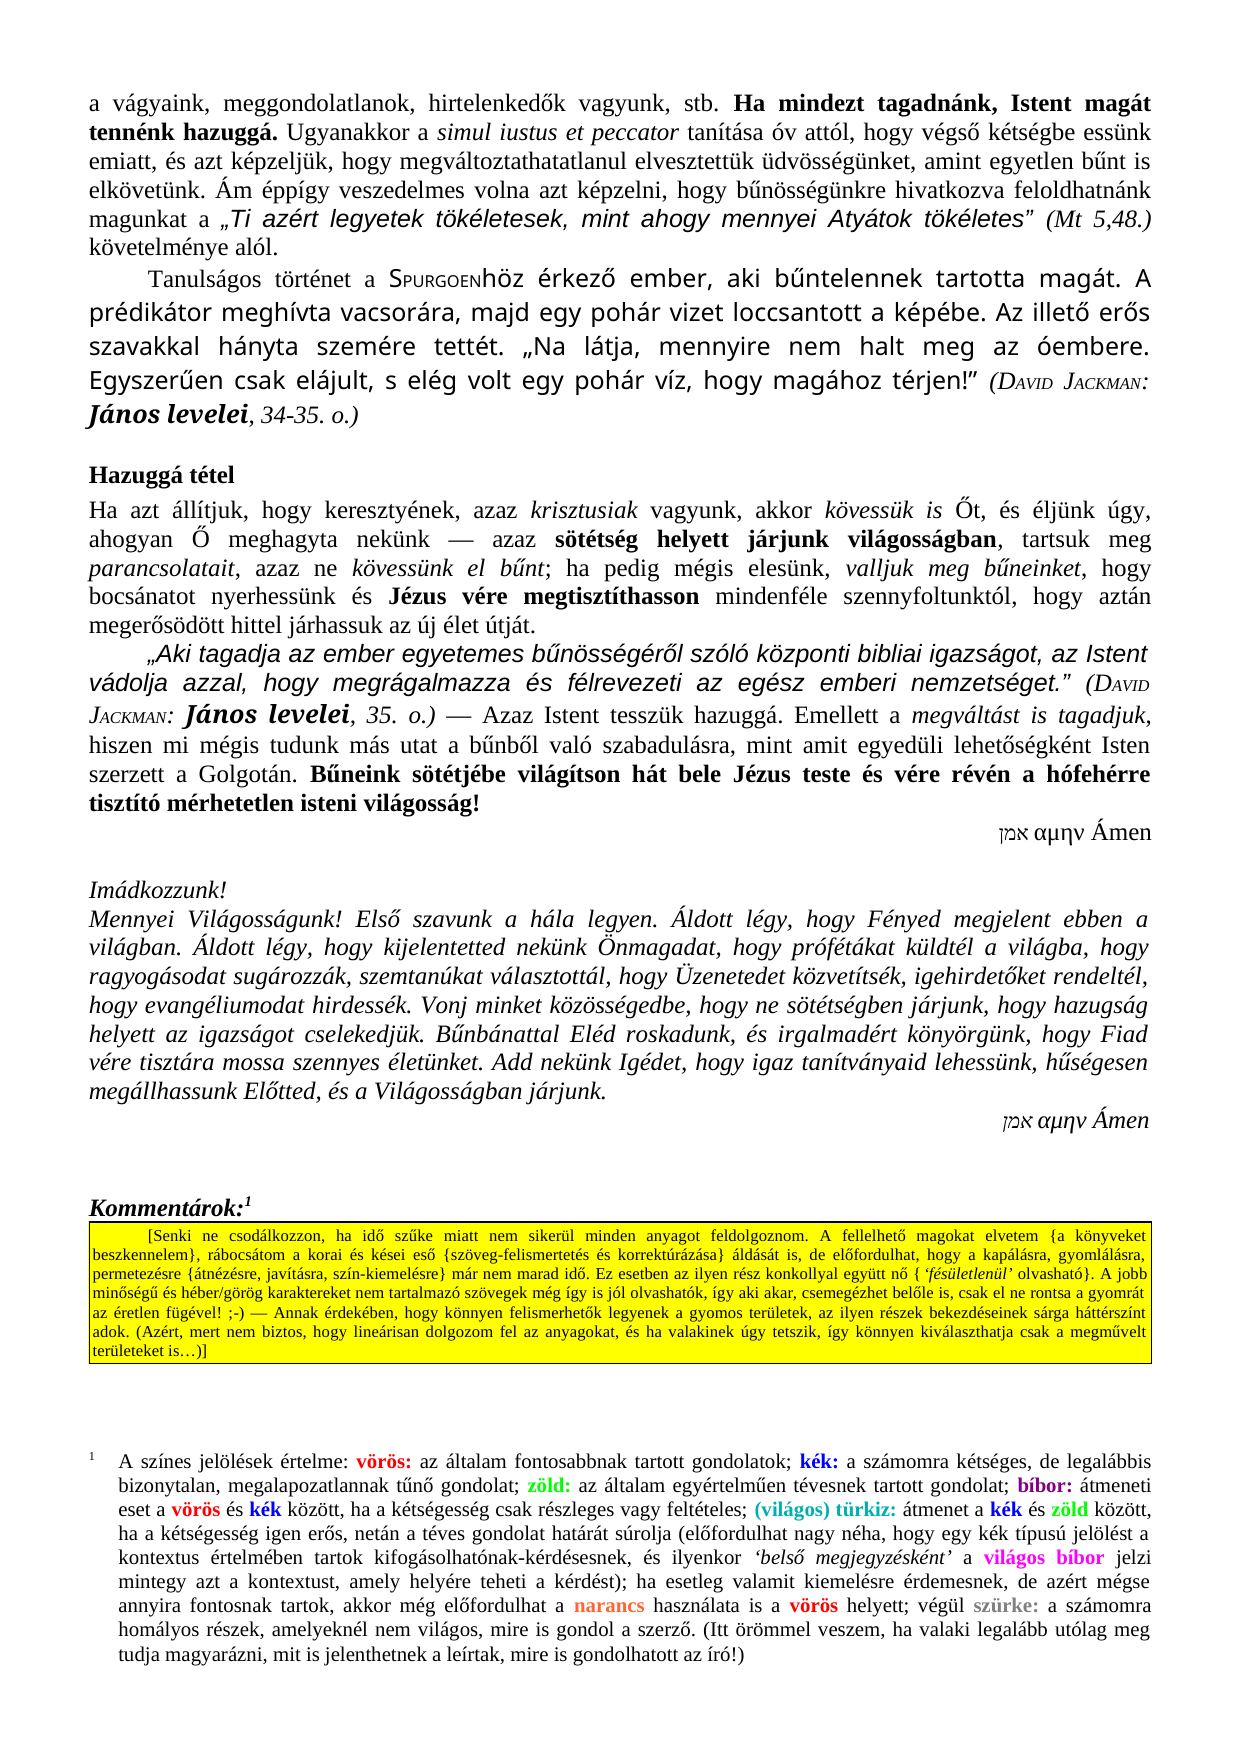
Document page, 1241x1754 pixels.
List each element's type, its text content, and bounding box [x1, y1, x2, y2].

text A színes jelölések értelme: vörös: az általam fontosabbnak tartott gondolatok; kék: a számomra kétséges, de legalábbis bizonytalan, megalapozatlannak tűnő gondolat; zöld: az általam egyértelműen tévesnek tartott gondolat; bíbor: átmeneti eset a vörös és kék között, ha a kétségesség csak részleges vagy feltételes; (világos) türkiz: átmenet a kék és zöld között, ha a kétségesség igen erős, netán a téves gondolat határát súrolja (előfordulhat nagy néha, hogy egy kék típusú jelölést a kontextus értelmében tartok kifogásolhatónak-kérdésesnek, és ilyenkor ‘belső megjegyzésként’ a világos bíbor jelzi mintegy azt a kontextust, amely helyére teheti a kérdést); ha esetleg valamit kiemelésre érdemesnek, de azért mégse annyira fontosnak tartok, akkor még előfordulhat a narancs használata is a vörös helyett; végül szürke: a számomra homályos részek, amelyeknél nem világos, mire is gondol a szerző. (Itt örömmel veszem, ha valaki legalább utólag meg tudja magyarázni, mit is jelenthetnek a leírtak, mire is gondolhatott az író!) [88, 1449, 1152, 1665]
text Tanulságos történet a Spurgoenhöz érkező ember, aki bűntelennek tartotta magát. A prédikátor meghívta vacsorára, majd egy pohár vizet loccsantott a képébe. Az illető erős szavakkal hányta szemére tettét. „Na látja, mennyire nem halt meg az óembere. Egyszerűen csak elájult, s elég volt egy pohár víz, hogy magához térjen!” (David Jackman: János levelei, 34-35. o.) [88, 261, 1152, 431]
text Imádkozzunk! [88, 875, 1152, 904]
text „Aki tagadja az ember egyetemes bűnösségéről szóló központi bibliai igazságot, az Istent vádolja azzal, hogy megrágalmazza és félrevezeti az egész emberi nemzetséget.” (David Jackman: János levelei, 35. o.) — Azaz Istent tesszük hazuggá. Emellett a megváltást is tagadjuk, hiszen mi mégis tudunk más utat a bűnből való szabadulásra, mint amit egyedüli lehetőségként Isten szerzett a Golgotán. Bűneink sötétjébe világítson hát bele Jézus teste és vére révén a hófehérre tisztító mérhetetlen isteni világosság! [88, 639, 1152, 817]
text [Senki ne csodálkozzon, ha idő szűke miatt nem sikerül minden anyagot feldolgoznom. A fellelhető magokat elvetem {a könyveket beszkennelem}, rábocsátom a korai és kései eső {szöveg-felismertetés és korrektúrázása} áldását is, de előfordulhat, hogy a kapálásra, gyomlálásra, permetezésre {átnézésre, javításra, szín-kiemelésre} már nem marad idő. Ez esetben az ilyen rész konkollyal együtt nő {‘fésületlenül’ olvasható}. A jobb minőségű és héber/görög karaktereket nem tartalmazó szövegek még így is jól olvashatók, így aki akar, csemegézhet belőle is, csak el ne rontsa a gyomrát az éretlen fügével! ;‑) ― Annak érdekében, hogy könnyen felismerhetők legyenek a gyomos területek, az ilyen részek bekezdéseinek sárga háttérszínt adok. (Azért, mert nem biztos, hogy lineárisan dolgozom fel az anyagokat, és ha valakinek úgy tetszik, így könnyen kiválaszthatja csak a megművelt területeket is…)] [90, 1223, 1151, 1363]
text Kommentárok: [88, 1193, 1152, 1221]
text Ha azt állítjuk, hogy keresztyének, azaz krisztusiak vagyunk, akkor kövessük is Őt, és éljünk úgy, ahogyan Ő meghagyta nekünk — azaz sötétség helyett járjunk világosságban, tartsuk meg parancsolatait, azaz ne kövessünk el bűnt; ha pedig mégis elesünk, valljuk meg bűneinket, hogy bocsánatot nyerhessünk és Jézus vére megtisztíthasson mindenféle szennyfoltunktól, hogy aztán megerősödött hittel járhassuk az új élet útját. [88, 495, 1152, 639]
text Mennyei Világosságunk! Első szavunk a hála legyen. Áldott légy, hogy Fényed megjelent ebben a világban. Áldott légy, hogy kijelentetted nekünk Önmagadat, hogy prófétákat küldtél a világba, hogy ragyogásodat sugározzák, szemtanúkat választottál, hogy Üzenetedet közvetítsék, igehirdetőket rendeltél, hogy evangéliumodat hirdessék. Vonj minket közösségedbe, hogy ne sötétségben járjunk, hogy hazugság helyett az igazságot cselekedjük. Bűnbánattal Eléd roskadunk, és irgalmadért könyörgünk, hogy Fiad vére tisztára mossa szennyes életünket. Add nekünk Igédet, hogy igaz tanítványaid lehessünk, hűségesen megállhassunk Előtted, és a Világosságban járjunk. [88, 904, 1152, 1105]
subtitle Hazuggá tétel [88, 460, 1152, 489]
text אמן αμην Ámen [88, 817, 1152, 845]
text אמן αμην Ámen [88, 1105, 1152, 1134]
text a vágyaink, meggondolatlanok, hirtelenkedők vagyunk, stb. Ha mindezt tagadnánk, Istent magát tennénk hazuggá. Ugyanakkor a simul iustus et peccator tanítása óv attól, hogy végső kétségbe essünk emiatt, és azt képzeljük, hogy megváltoztathatatlanul elvesztettük üdvösségünket, amint egyetlen bűnt is elkövetünk. Ám éppígy veszedelmes volna azt képzelni, hogy bűnösségünkre hivatkozva feloldhatnánk magunkat a „Ti azért legyetek tökéletesek, mint ahogy mennyei Atyátok tökéletes” (Mt 5,48.) követelménye alól. [88, 88, 1152, 261]
